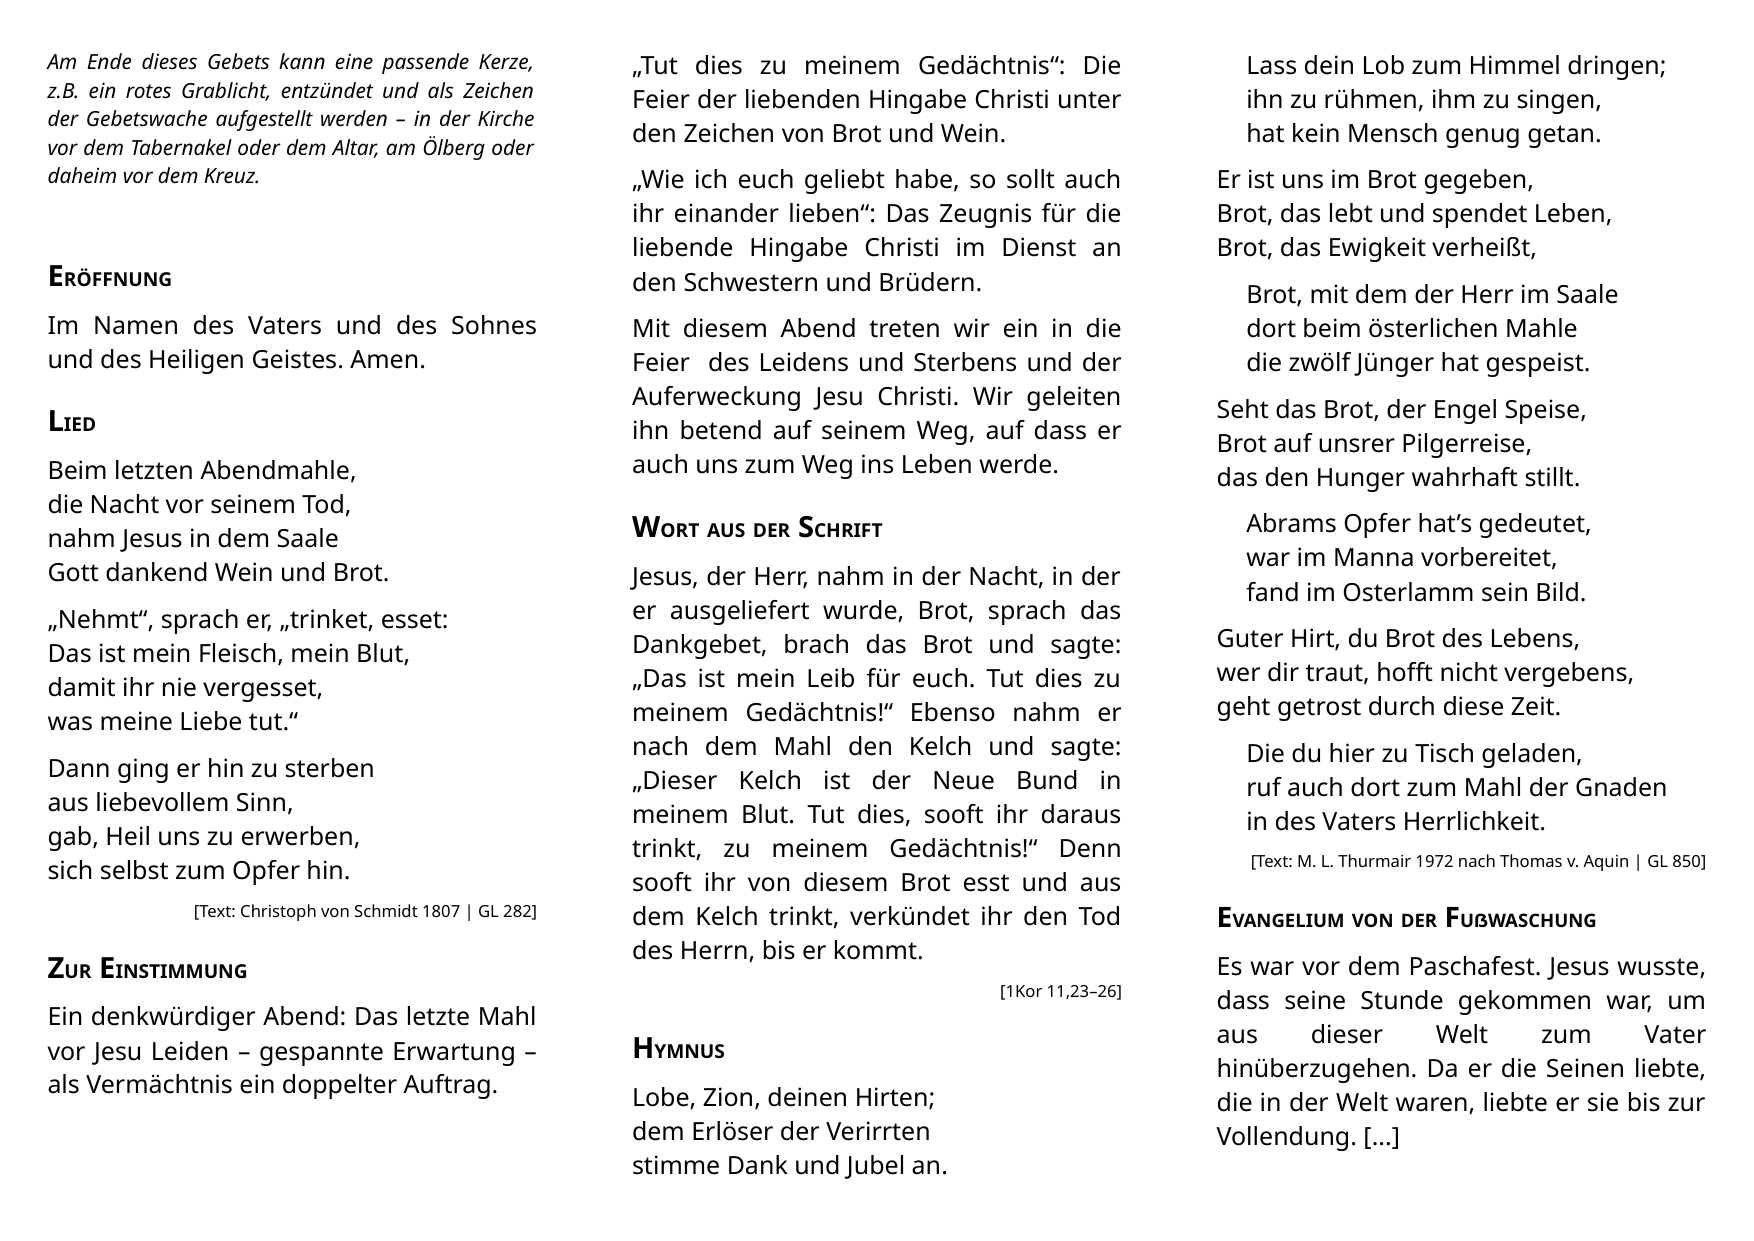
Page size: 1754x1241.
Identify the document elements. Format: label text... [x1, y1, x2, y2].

text aus liebevollem Sinn, [47, 784, 537, 818]
text ruf auch dort zum Mahl der Gnaden [1246, 769, 1707, 803]
text Seht das Brot, der Engel Speise, [1216, 391, 1707, 425]
text Jesus, der Herr, nahm in der Nacht, in der er ausgeliefert wurde, Brot, sprach das Dankgebet, brach das Brot und sagte: „Das ist mein Leib für euch. Tut dies zu meinem Gedächtnis!“ Ebenso nahm er nach dem Mahl den Kelch und sagte: „Dieser Kelch ist der Neue Bund in meinem Blut. Tut dies, sooft ihr daraus trinkt, zu meinem Gedächt­nis!“ Denn sooft ihr von diesem Brot esst und aus dem Kelch trinkt, verkündet ihr den Tod des Herrn, bis er kommt. [632, 558, 1122, 967]
text sich selbst zum Opfer hin. [47, 853, 537, 887]
text Evangelium von der Fußwaschung [1216, 898, 1707, 936]
text das den Hunger wahrhaft stillt. [1216, 459, 1707, 493]
text nahm Jesus in dem Saale [47, 521, 537, 555]
text Es war vor dem Paschafest. Jesus wusste, dass seine Stunde gekommen war, um aus dieser Welt zum Vater hinüberzugehen. Da er die Seinen liebte, die in der Welt waren, liebte er sie bis zur Vollendung. [...] [1216, 949, 1707, 1153]
text hat kein Mensch genug getan. [1246, 115, 1707, 149]
text in des Vaters Herrlichkeit. [1246, 803, 1707, 838]
text Eröffnung [47, 255, 537, 295]
text Beim letzten Abendmahle, [47, 453, 537, 487]
text „Tut dies zu meinem Gedächtnis“: Die Feier der liebenden Hingabe Christi unter den Zeichen von Brot und Wein. [632, 47, 1122, 149]
text Mit diesem Abend treten wir ein in die Feier des Leidens und Sterbens und der Aufer­weckung Jesu Christi. Wir geleiten ihn betend auf seinem Weg, auf dass er auch uns zum Weg ins Leben werde. [632, 311, 1122, 481]
text Die du hier zu Tisch geladen, [1246, 735, 1707, 769]
text Abrams Opfer hat’s gedeutet, [1246, 506, 1707, 540]
text dort beim österlichen Mahle [1246, 311, 1707, 345]
text [Text: Christoph von Schmidt 1807 | GL 282] [47, 899, 537, 922]
text Brot, mit dem der Herr im Saale [1246, 277, 1707, 311]
text Ein denkwürdiger Abend: Das letzte Mahl vor Jesu Leiden – gespannte Erwartung – als Vermächtnis ein doppelter Auftrag. [47, 999, 537, 1101]
text Zur Einstimmung [47, 947, 537, 987]
text die zwölf Jünger hat gespeist. [1246, 345, 1707, 379]
text die Nacht vor seinem Tod, [47, 487, 537, 521]
text Lied [47, 401, 537, 440]
text „Nehmt“, sprach er, „trinket, esset: [47, 602, 537, 636]
text Er ist uns im Brot gegeben, [1216, 162, 1707, 196]
text „Wie ich euch geliebt habe, so sollt auch ihr einander lieben“: Das Zeugnis für die lie­bende Hingabe Christi im Dienst an den Schwestern und Brüdern. [632, 162, 1122, 298]
text Das ist mein Fleisch, mein Blut, [47, 636, 537, 670]
text was meine Liebe tut.“ [47, 704, 537, 738]
text ihn zu rühmen, ihm zu singen, [1246, 81, 1707, 115]
text Hymnus [632, 1027, 1122, 1067]
text gab, Heil uns zu erwerben, [47, 818, 537, 853]
text stimme Dank und Jubel an. [632, 1147, 1122, 1182]
text Wort aus der Schrift [632, 506, 1122, 546]
text war im Manna vorbereitet, [1246, 540, 1707, 574]
text [1Kor 11,23–26] [632, 979, 1122, 1002]
text Brot auf unsrer Pilgerreise, [1216, 425, 1707, 459]
text Im Namen des Vaters und des Sohnes und des Heiligen Geistes. Amen. [47, 308, 537, 376]
text Am Ende dieses Gebets kann eine passende Kerze, z.B. ein rotes Grablicht, entzündet und als Zeichen der Gebetswache aufgestellt werden – in der Kirche vor dem Tabernakel oder dem Altar, am Ölberg oder daheim vor dem Kreuz. [47, 47, 537, 189]
text wer dir traut, hofft nicht vergebens, [1216, 655, 1707, 689]
text Gott dankend Wein und Brot. [47, 555, 537, 589]
text Brot, das Ewigkeit verheißt, [1216, 230, 1707, 264]
text Lobe, Zion, deinen Hirten; [632, 1079, 1122, 1113]
text geht getrost durch diese Zeit. [1216, 689, 1707, 723]
text [Text: M. L. Thurmair 1972 nach Thomas v. Aquin | GL 850] [1216, 850, 1707, 873]
text damit ihr nie vergesset, [47, 670, 537, 704]
text fand im Osterlamm sein Bild. [1246, 574, 1707, 608]
text Dann ging er hin zu sterben [47, 750, 537, 784]
text dem Erlöser der Verirrten [632, 1113, 1122, 1147]
text Brot, das lebt und spendet Leben, [1216, 196, 1707, 230]
text Guter Hirt, du Brot des Lebens, [1216, 621, 1707, 655]
text Lass dein Lob zum Himmel dringen; [1246, 47, 1707, 81]
